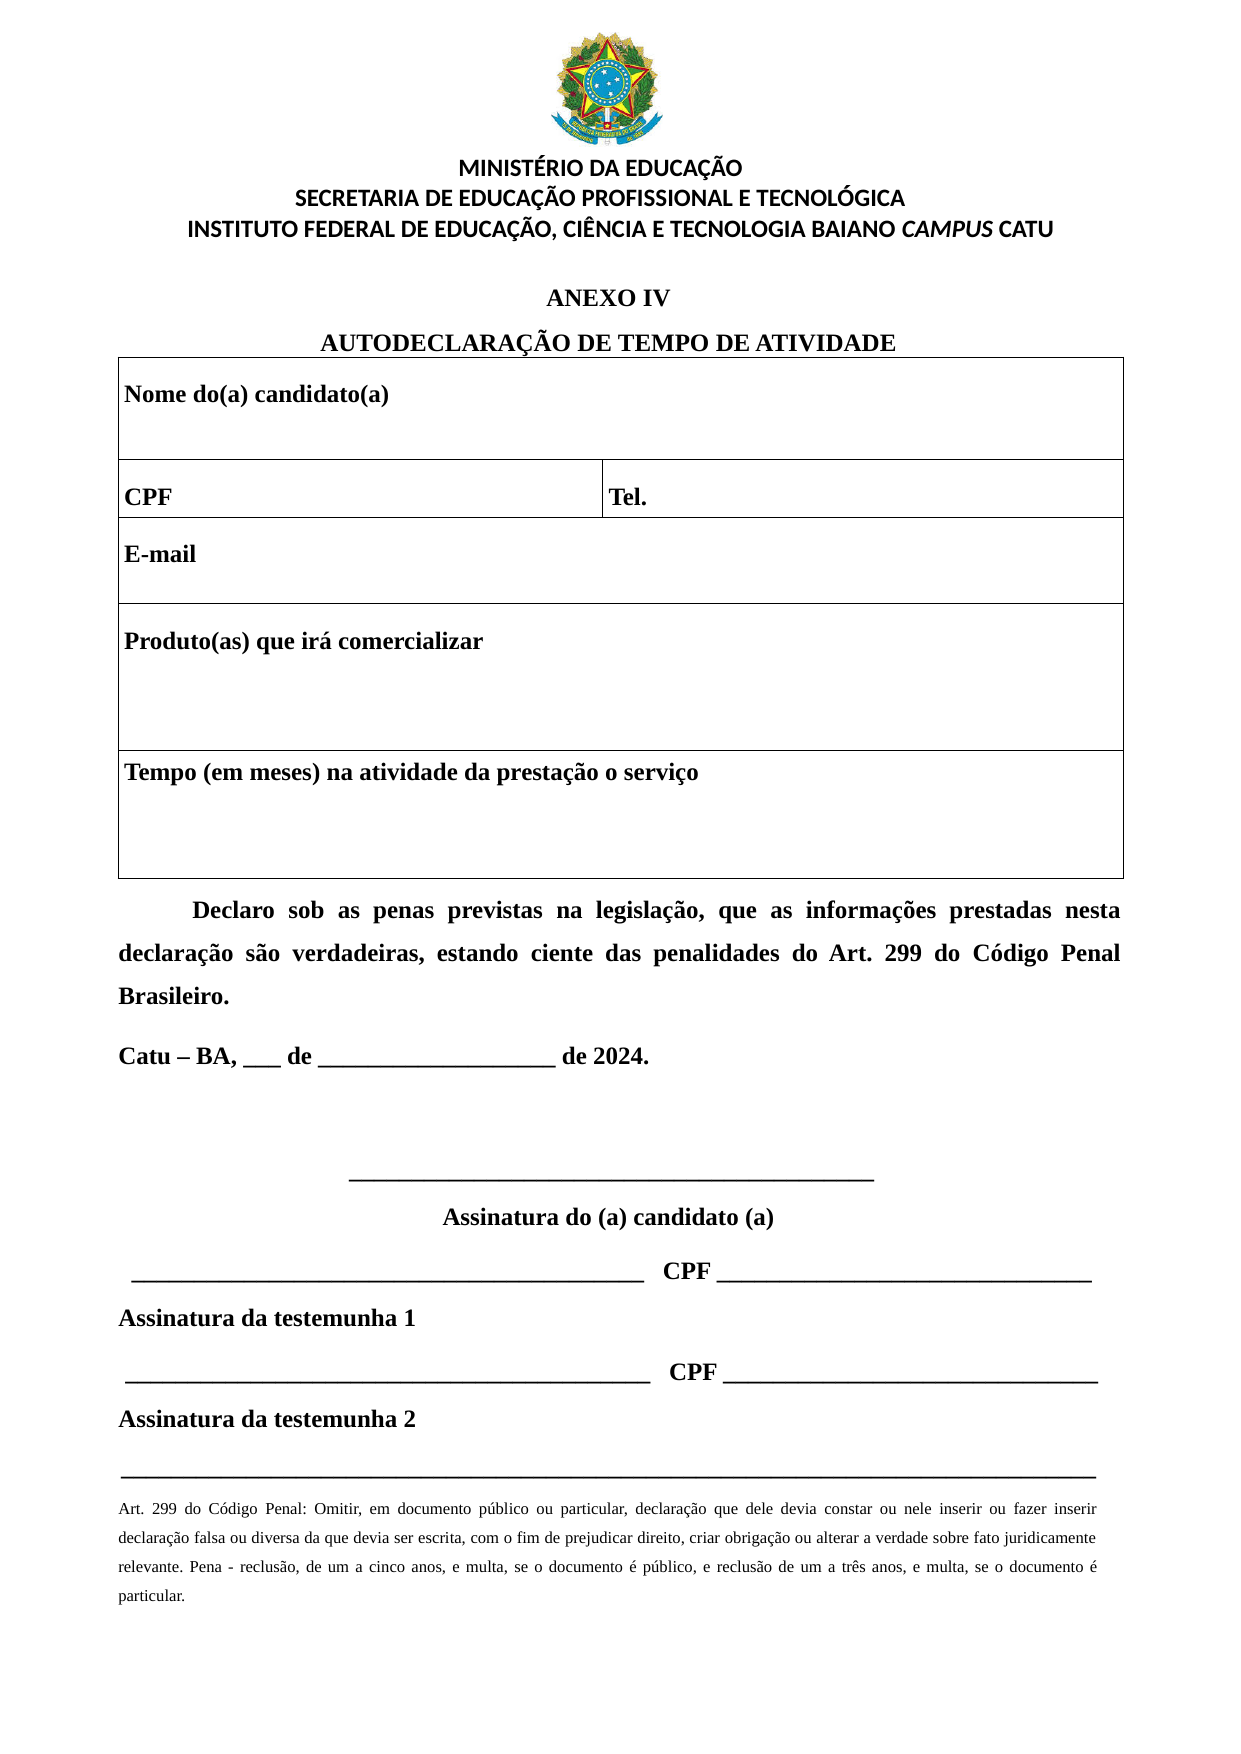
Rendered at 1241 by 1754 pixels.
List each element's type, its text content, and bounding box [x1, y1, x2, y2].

subtitle AUTODECLARAÇÃO DE TEMPO DE ATIVIDADE [118, 328, 1098, 357]
table_cell Tempo (em meses) na atividade da prestação o serviço [119, 751, 1123, 878]
subtitle Assinatura da testemunha 2 [118, 1404, 1098, 1433]
subtitle Assinatura do (a) candidato (a) [118, 1202, 1098, 1231]
table_cell Tel. [603, 460, 1123, 517]
subtitle _________________________________________ CPF ______________________________ [118, 1256, 1098, 1284]
text Art. 299 do Código Penal: Omitir, em documento público ou particular, declaração que dele devia constar ou nele inserir ou fazer inserir declaração falsa ou diversa da que devia ser escrita, com o fim de prejudicar direito, criar obrigação ou alterar a verdade sobre fato juridicamente relevante. Pena - reclusão, de um a cinco anos, e multa, se o documento é público, e reclusão de um a três anos, e multa, se o documento é particular. [118, 1499, 1098, 1604]
picture [550, 32, 663, 148]
text ______________________________________________________________________________ [118, 1452, 1098, 1480]
table_header Nome do(a) candidato(a) [119, 358, 1123, 459]
table_cell CPF [119, 460, 602, 517]
text ANEXO IV [118, 283, 1098, 312]
subtitle __________________________________________ CPF ______________________________ [118, 1357, 1098, 1385]
table_cell E-mail [119, 518, 1123, 603]
table_cell Produto(as) que irá comercializar [119, 604, 1123, 750]
subtitle Catu – BA, ___ de ___________________ de 2024. [118, 1041, 1098, 1069]
subtitle __________________________________________ [118, 1155, 1098, 1183]
text Declaro sob as penas previstas na legislação, que as informações prestadas nesta declaração são verdadeiras, estando ciente das penalidades do Art. 299 do Código Penal Brasileiro. [118, 895, 1122, 1010]
subtitle Assinatura da testemunha 1 [118, 1303, 1098, 1332]
